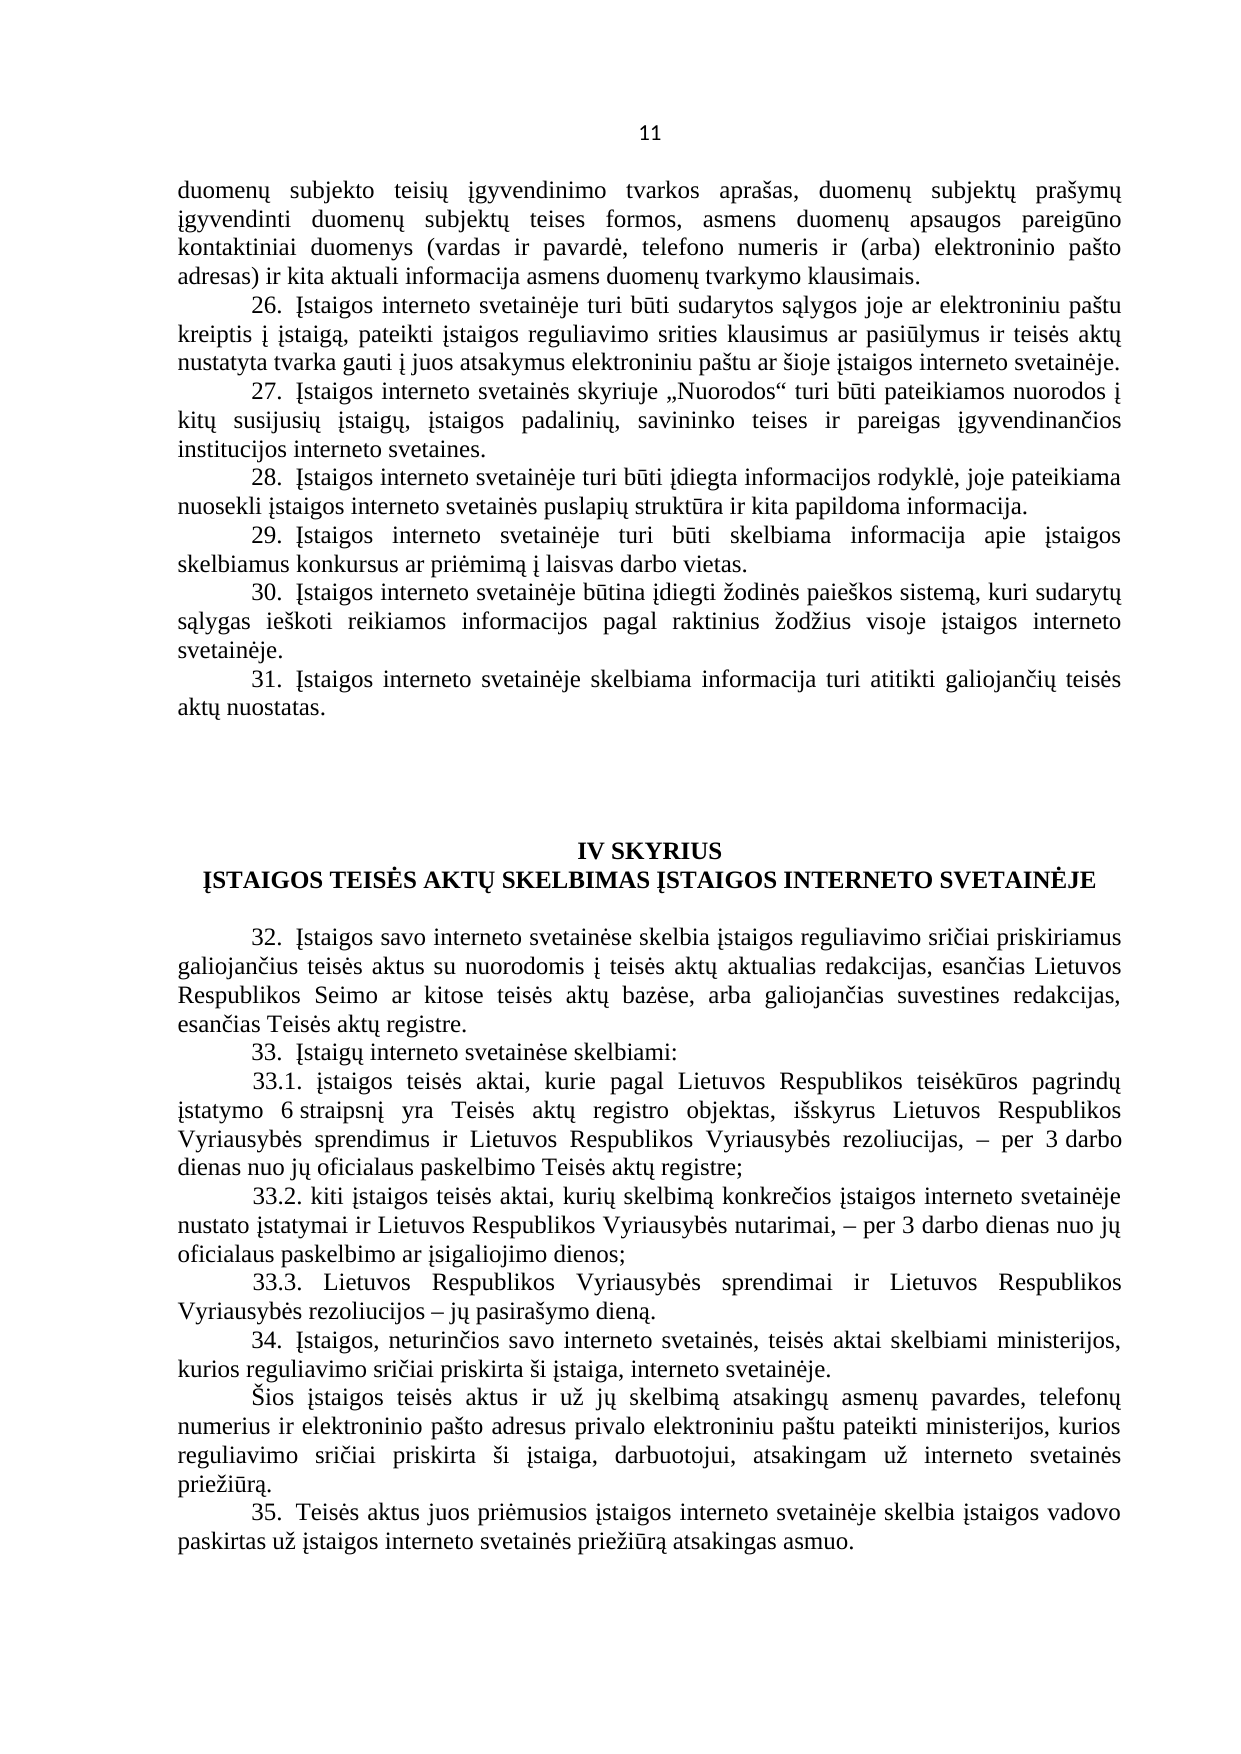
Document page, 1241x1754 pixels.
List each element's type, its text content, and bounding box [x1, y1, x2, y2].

text 28. Įstaigos interneto svetainėje turi būti įdiegta informacijos rodyklė, joje pateikiama nuosekli įstaigos interneto svetainės puslapių struktūra ir kita papildoma informacija. [177, 462, 1122, 520]
text 30. Įstaigos interneto svetainėje būtina įdiegti žodinės paieškos sistemą, kuri sudarytų sąlygas ieškoti reikiamos informacijos pagal raktinius žodžius visoje įstaigos interneto svetainėje. [177, 577, 1122, 664]
text IV SKYRIUS [177, 836, 1122, 865]
text 33.3. Lietuvos Respublikos Vyriausybės sprendimai ir Lietuvos Respublikos Vyriausybės rezoliucijos – jų pasirašymo dieną. [177, 1267, 1122, 1325]
text 33.2. kiti įstaigos teisės aktai, kurių skelbimą konkrečios įstaigos interneto svetainėje nustato įstatymai ir Lietuvos Respublikos Vyriausybės nutarimai, – per 3 darbo dienas nuo jų oficialaus paskelbimo ar įsigaliojimo dienos; [177, 1181, 1122, 1267]
text 35. Teisės aktus juos priėmusios įstaigos interneto svetainėje skelbia įstaigos vadovo paskirtas už įstaigos interneto svetainės priežiūrą atsakingas asmuo. [177, 1497, 1122, 1555]
text Šios įstaigos teisės aktus ir už jų skelbimą atsakingų asmenų pavardes, telefonų numerius ir elektroninio pašto adresus privalo elektroniniu paštu pateikti ministerijos, kurios reguliavimo sričiai priskirta ši įstaiga, darbuotojui, atsakingam už interneto svetainės priežiūrą. [177, 1382, 1122, 1497]
text 33. Įstaigų interneto svetainėse skelbiami: [177, 1037, 1122, 1066]
text 26. Įstaigos interneto svetainėje turi būti sudarytos sąlygos joje ar elektroniniu paštu kreiptis į įstaigą, pateikti įstaigos reguliavimo srities klausimus ar pasiūlymus ir teisės aktų nustatyta tvarka gauti į juos atsakymus elektroniniu paštu ar šioje įstaigos interneto svetainėje. [177, 290, 1122, 376]
text 27. Įstaigos interneto svetainės skyriuje „Nuorodos“ turi būti pateikiamos nuorodos į kitų susijusių įstaigų, įstaigos padalinių, savininko teises ir pareigas įgyvendinančios institucijos interneto svetaines. [177, 376, 1122, 462]
text 31. Įstaigos interneto svetainėje skelbiama informacija turi atitikti galiojančių teisės aktų nuostatas. [177, 664, 1122, 721]
text 32. Įstaigos savo interneto svetainėse skelbia įstaigos reguliavimo sričiai priskiriamus galiojančius teisės aktus su nuorodomis į teisės aktų aktualias redakcijas, esančias Lietuvos Respublikos Seimo ar kitose teisės aktų bazėse, arba galiojančias suvestines redakcijas, esančias Teisės aktų registre. [177, 922, 1122, 1037]
text ĮSTAIGOS TEISĖS AKTŲ SKELBIMAS ĮSTAIGOS INTERNETO SVETAINĖJE [177, 865, 1122, 894]
text duomenų subjekto teisių įgyvendinimo tvarkos aprašas, duomenų subjektų prašymų įgyvendinti duomenų subjektų teises formos, asmens duomenų apsaugos pareigūno kontaktiniai duomenys (vardas ir pavardė, telefono numeris ir (arba) elektroninio pašto adresas) ir kita aktuali informacija asmens duomenų tvarkymo klausimais. [177, 175, 1122, 290]
text 34. Įstaigos, neturinčios savo interneto svetainės, teisės aktai skelbiami ministerijos, kurios reguliavimo sričiai priskirta ši įstaiga, interneto svetainėje. [177, 1325, 1122, 1382]
text 29. Įstaigos interneto svetainėje turi būti skelbiama informacija apie įstaigos skelbiamus konkursus ar priėmimą į laisvas darbo vietas. [177, 520, 1122, 577]
text 33.1. įstaigos teisės aktai, kurie pagal Lietuvos Respublikos teisėkūros pagrindų įstatymo 6 straipsnį yra Teisės aktų registro objektas, išskyrus Lietuvos Respublikos Vyriausybės sprendimus ir Lietuvos Respublikos Vyriausybės rezoliucijas, – per 3 darbo dienas nuo jų oficialaus paskelbimo Teisės aktų registre; [177, 1066, 1122, 1181]
